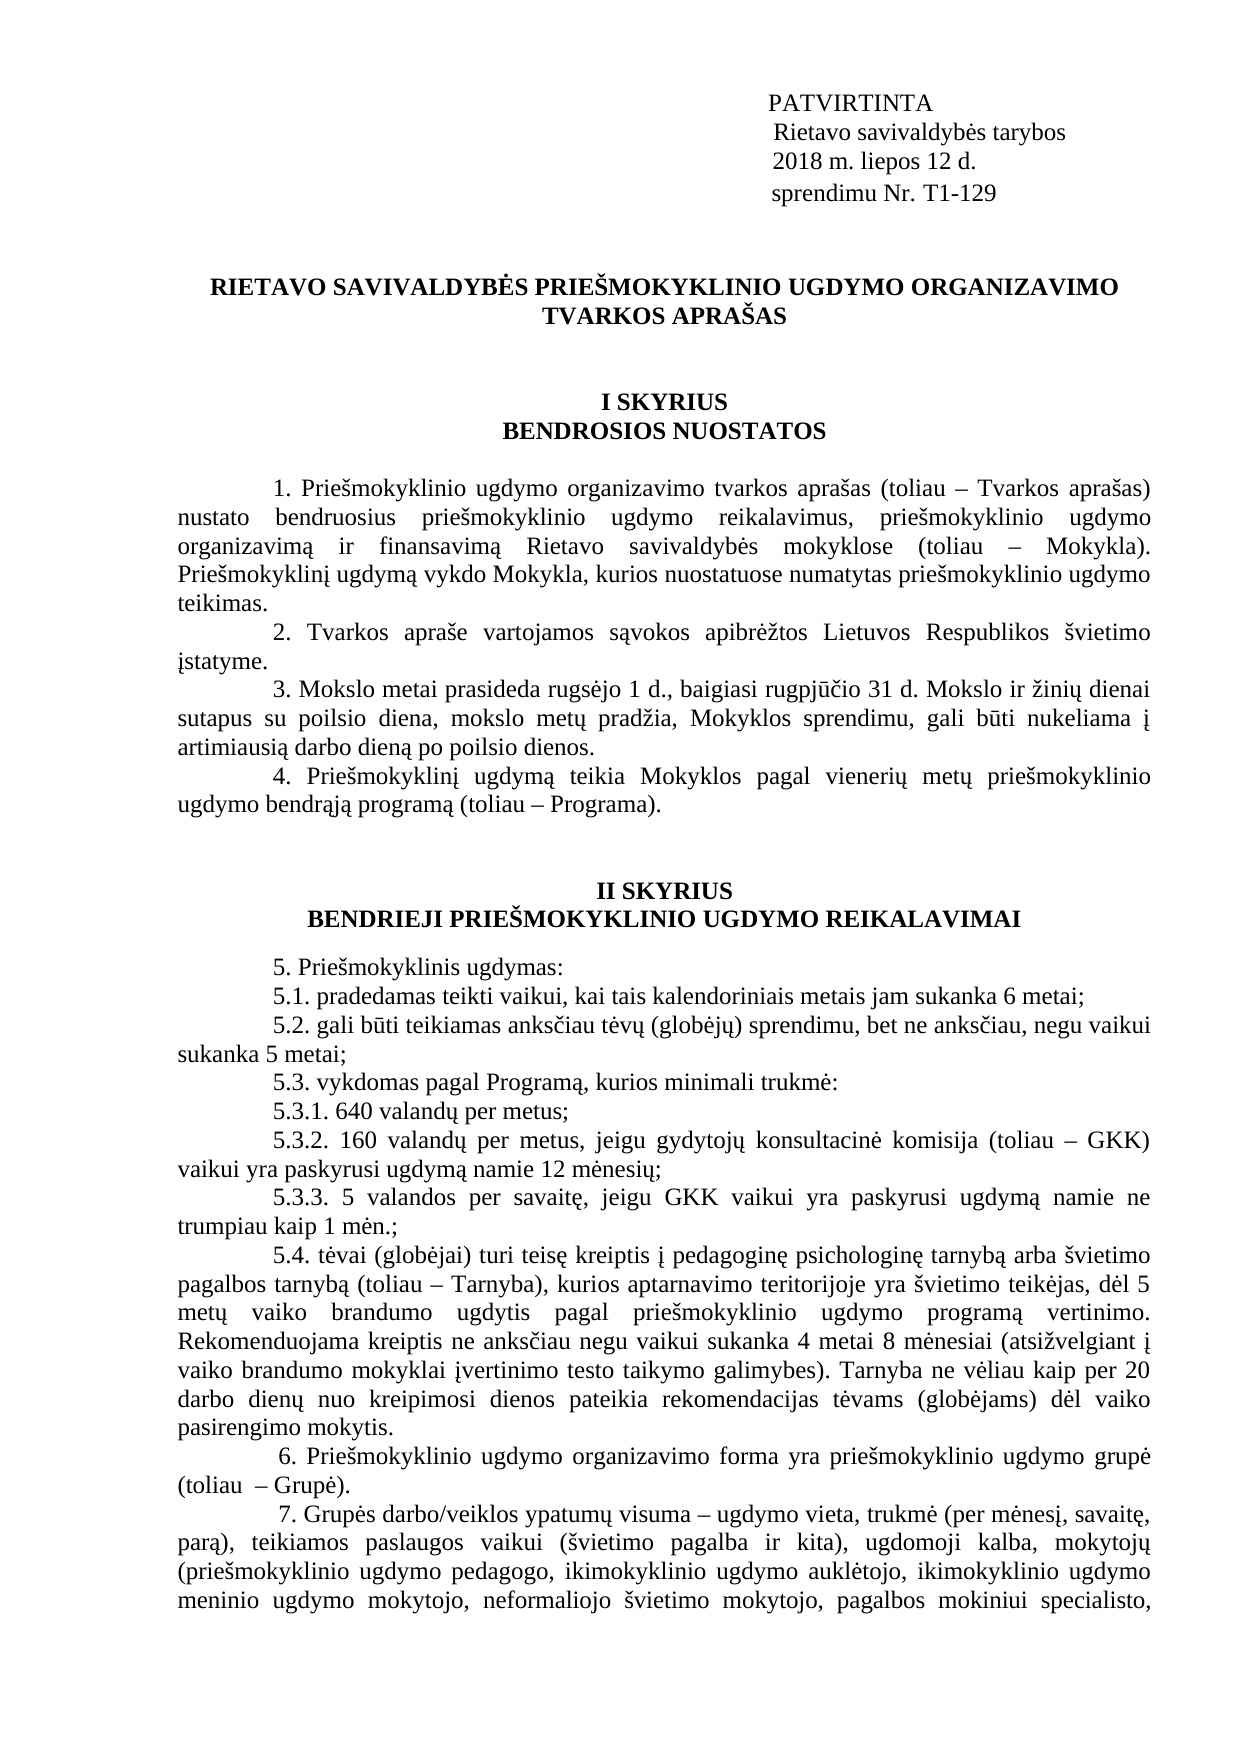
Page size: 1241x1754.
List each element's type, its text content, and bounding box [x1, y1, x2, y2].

text 5.1. pradedamas teikti vaikui, kai tais kalendoriniais metais jam sukanka 6 metai; [177, 981, 1152, 1010]
text 5. Priešmokyklinis ugdymas: [177, 952, 1152, 981]
text 2. Tvarkos apraše vartojamos sąvokos apibrėžtos Lietuvos Respublikos švietimo įstatyme. [177, 617, 1152, 674]
text sprendimu Nr. T1-129 [177, 175, 1152, 207]
text RIETAVO SAVIVALDYBĖS PRIEŠMOKYKLINIO UGDYMO ORGANIZAVIMO TVARKOS APRAŠAS [177, 272, 1152, 329]
text I SKYRIUS [177, 387, 1152, 416]
text Rietavo savivaldybės tarybos [177, 117, 1152, 146]
text 6. Priešmokyklinio ugdymo organizavimo forma yra priešmokyklinio ugdymo grupė (toliau – Grupė). [177, 1441, 1152, 1499]
text 1. Priešmokyklinio ugdymo organizavimo tvarkos aprašas (toliau – Tvarkos aprašas) nustato bendruosius priešmokyklinio ugdymo reikalavimus, priešmokyklinio ugdymo organizavimą ir finansavimą Rietavo savivaldybės mokyklose (toliau – Mokykla). Priešmokyklinį ugdymą vykdo Mokykla, kurios nuostatuose numatytas priešmokyklinio ugdymo teikimas. [177, 473, 1152, 617]
text 4. Priešmokyklinį ugdymą teikia Mokyklos pagal vienerių metų priešmokyklinio ugdymo bendrąją programą (toliau – Programa). [177, 761, 1152, 818]
text II SKYRIUS [177, 876, 1152, 904]
text BENDRIEJI PRIEŠMOKYKLINIO UGDYMO REIKALAVIMAI [177, 904, 1152, 933]
text 5.2. gali būti teikiamas anksčiau tėvų (globėjų) sprendimu, bet ne anksčiau, negu vaikui sukanka 5 metai; [177, 1010, 1152, 1067]
text 3. Mokslo metai prasideda rugsėjo 1 d., baigiasi rugpjūčio 31 d. Mokslo ir žinių dienai sutapus su poilsio diena, mokslo metų pradžia, Mokyklos sprendimu, gali būti nukeliama į artimiausią darbo dieną po poilsio dienos. [177, 674, 1152, 761]
text BENDROSIOS NUOSTATOS [177, 416, 1152, 444]
text 2018 m. liepos 12 d. [177, 146, 1152, 175]
text 7. Grupės darbo/veiklos ypatumų visuma – ugdymo vieta, trukmė (per mėnesį, savaitę, parą), teikiamos paslaugos vaikui (švietimo pagalba ir kita), ugdomoji kalba, mokytojų (priešmokyklinio ugdymo pedagogo, ikimokyklinio ugdymo auklėtojo, ikimokyklinio ugdymo meninio ugdymo mokytojo, neformaliojo švietimo mokytojo, pagalbos mokiniui specialisto, [177, 1499, 1152, 1614]
text 5.3.1. 640 valandų per metus; [177, 1096, 1152, 1125]
text 5.3. vykdomas pagal Programą, kurios minimali trukmė: [177, 1067, 1152, 1096]
text PATVIRTINTA [177, 88, 1152, 117]
text 5.3.3. 5 valandos per savaitę, jeigu GKK vaikui yra paskyrusi ugdymą namie ne trumpiau kaip 1 mėn.; [177, 1182, 1152, 1240]
text 5.3.2. 160 valandų per metus, jeigu gydytojų konsultacinė komisija (toliau – GKK) vaikui yra paskyrusi ugdymą namie 12 mėnesių; [177, 1125, 1152, 1182]
text 5.4. tėvai (globėjai) turi teisę kreiptis į pedagoginę psichologinę tarnybą arba švietimo pagalbos tarnybą (toliau – Tarnyba), kurios aptarnavimo teritorijoje yra švietimo teikėjas, dėl 5 metų vaiko brandumo ugdytis pagal priešmokyklinio ugdymo programą vertinimo. Rekomenduojama kreiptis ne anksčiau negu vaikui sukanka 4 metai 8 mėnesiai (atsižvelgiant į vaiko brandumo mokyklai įvertinimo testo taikymo galimybes). Tarnyba ne vėliau kaip per 20 darbo dienų nuo kreipimosi dienos pateikia rekomendacijas tėvams (globėjams) dėl vaiko pasirengimo mokytis. [177, 1240, 1152, 1441]
